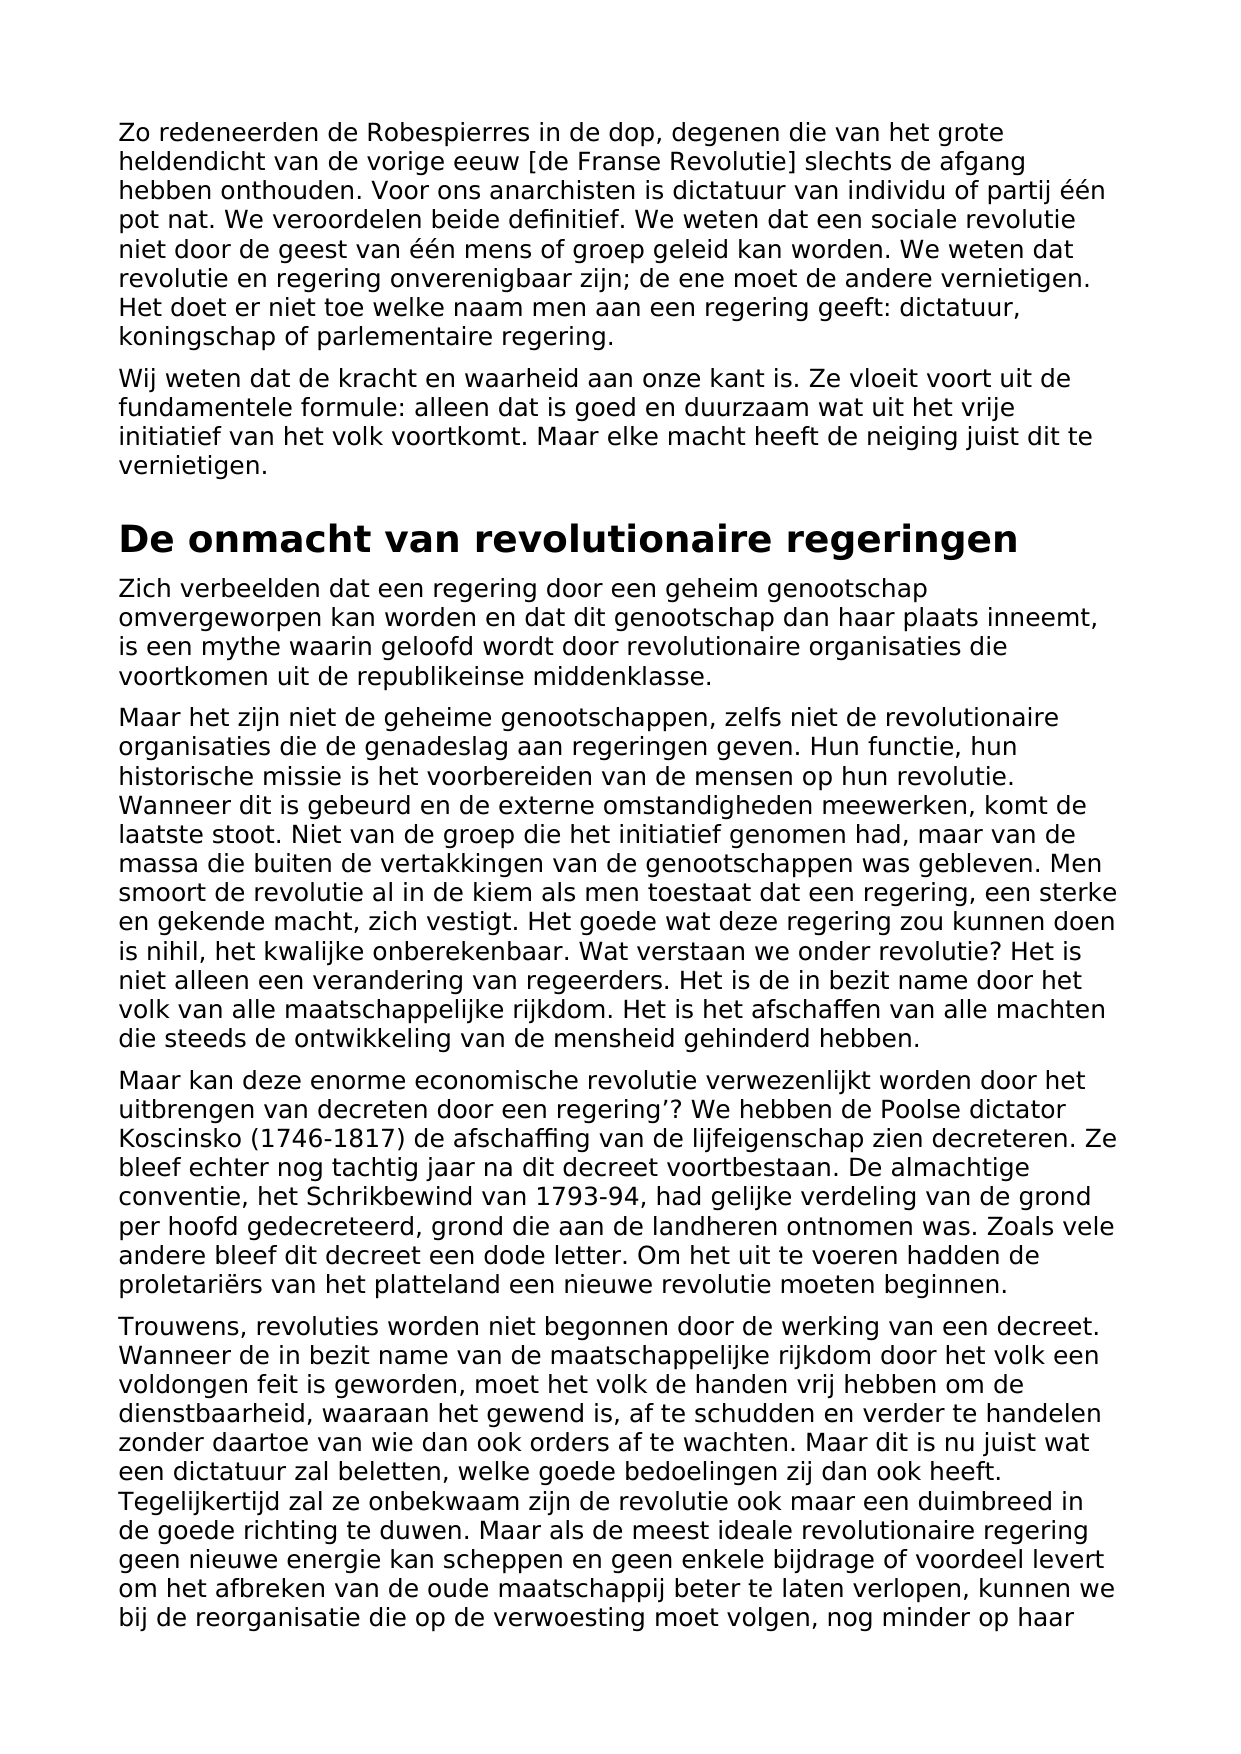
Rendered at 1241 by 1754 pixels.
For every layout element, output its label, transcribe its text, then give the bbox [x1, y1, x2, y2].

text Wij weten dat de kracht en waarheid aan onze kant is. Ze vloeit voort uit de fundamentele formule: alleen dat is goed en duurzaam wat uit het vrije initiatief van het volk voortkomt. Maar elke macht heeft de neiging juist dit te vernietigen. [118, 364, 1122, 481]
text Trouwens, revoluties worden niet begonnen door de werking van een decreet. Wanneer de in bezit name van de maatschappelijke rijkdom door het volk een voldongen feit is geworden, moet het volk de handen vrij hebben om de dienstbaarheid, waaraan het gewend is, af te schudden en verder te handelen zonder daartoe van wie dan ook orders af te wachten. Maar dit is nu juist wat een dictatuur zal beletten, welke goede bedoelingen zij dan ook heeft. Tegelijkertijd zal ze onbekwaam zijn de revolutie ook maar een duimbreed in de goede richting te duwen. Maar als de meest ideale revolutionaire regering geen nieuwe energie kan scheppen en geen enkele bijdrage of voordeel levert om het afbreken van de oude maatschappij beter te laten verlopen, kunnen we bij de reorganisatie die op de verwoesting moet volgen, nog minder op haar [118, 1312, 1122, 1633]
text Maar het zijn niet de geheime genootschappen, zelfs niet de revolutionaire organisaties die de genadeslag aan regeringen geven. Hun functie, hun historische missie is het voorbereiden van de mensen op hun revolutie. Wanneer dit is gebeurd en de externe omstandigheden meewerken, komt de laatste stoot. Niet van de groep die het initiatief genomen had, maar van de massa die buiten de vertakkingen van de genootschappen was gebleven. Men smoort de revolutie al in de kiem als men toestaat dat een regering, een sterke en gekende macht, zich vestigt. Het goede wat deze regering zou kunnen doen is nihil, het kwalijke onberekenbaar. Wat verstaan we onder revolutie? Het is niet alleen een verandering van regeerders. Het is de in bezit name door het volk van alle maatschappelijke rijkdom. Het is het afschaffen van alle machten die steeds de ontwikkeling van de mensheid gehinderd hebben. [118, 703, 1122, 1053]
subtitle De onmacht van revolutionaire regeringen [118, 518, 1122, 562]
text Maar kan deze enorme economische revolutie verwezenlijkt worden door het uitbrengen van decreten door een regering’? We hebben de Poolse dictator Koscinsko (1746-1817) de afschaffing van de lijfeigenschap zien decreteren. Ze bleef echter nog tachtig jaar na dit decreet voortbestaan. De almachtige conventie, het Schrikbewind van 1793-94, had gelijke verdeling van de grond per hoofd gedecreteerd, grond die aan de landheren ontnomen was. Zoals vele andere bleef dit decreet een dode letter. Om het uit te voeren hadden de proletariërs van het platteland een nieuwe revolutie moeten beginnen. [118, 1066, 1122, 1299]
text Zo redeneerden de Robespierres in de dop, degenen die van het grote heldendicht van de vorige eeuw [de Franse Revolutie] slechts de afgang hebben onthouden. Voor ons anarchisten is dictatuur van individu of partij één pot nat. We veroordelen beide definitief. We weten dat een sociale revolutie niet door de geest van één mens of groep geleid kan worden. We weten dat revolutie en regering onverenigbaar zijn; de ene moet de andere vernietigen. Het doet er niet toe welke naam men aan een regering geeft: dictatuur, koningschap of parlementaire regering. [118, 118, 1122, 351]
text Zich verbeelden dat een regering door een geheim genootschap omvergeworpen kan worden en dat dit genootschap dan haar plaats inneemt, is een mythe waarin geloofd wordt door revolutionaire organisaties die voortkomen uit de republikeinse middenklasse. [118, 574, 1122, 691]
